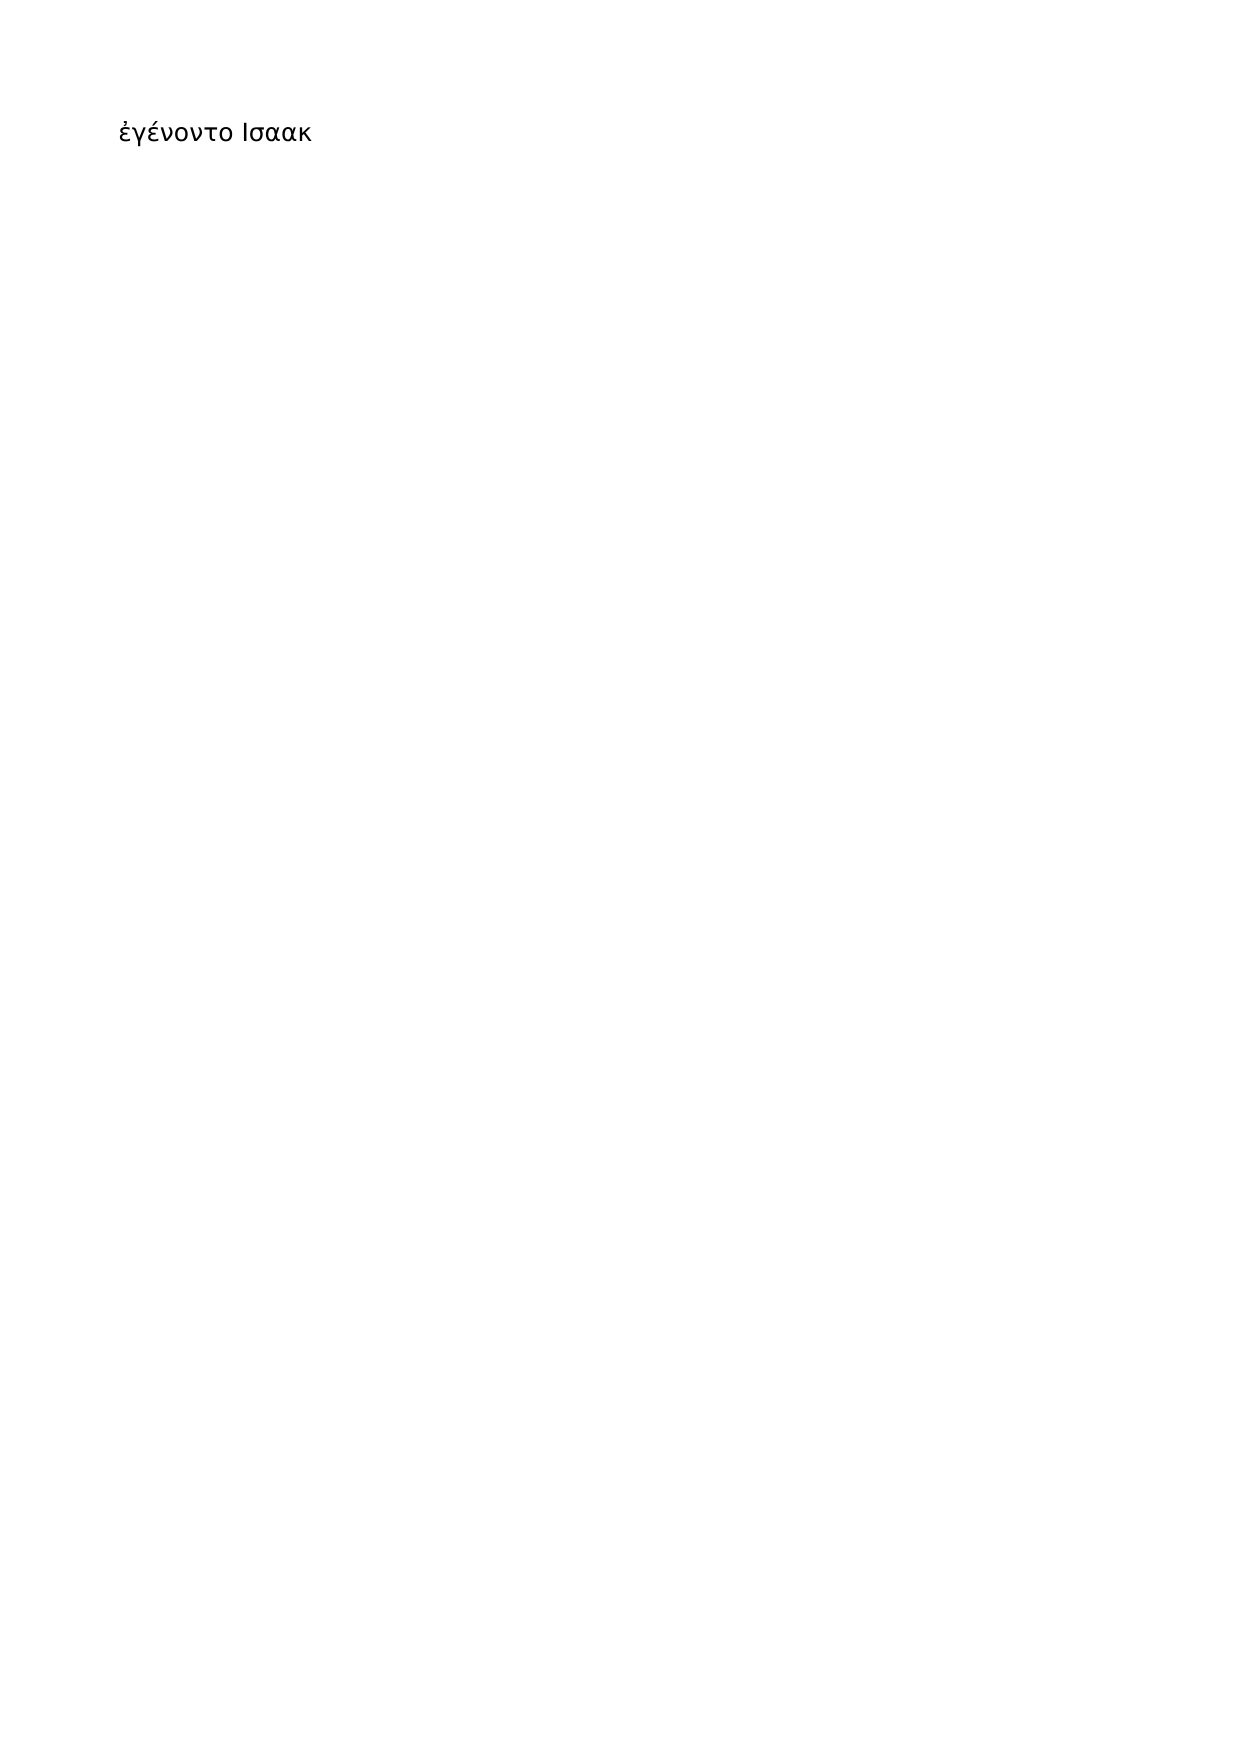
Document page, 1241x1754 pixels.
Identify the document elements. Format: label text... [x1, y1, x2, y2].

text ἐγένοντο Ισαακ [118, 118, 1122, 147]
